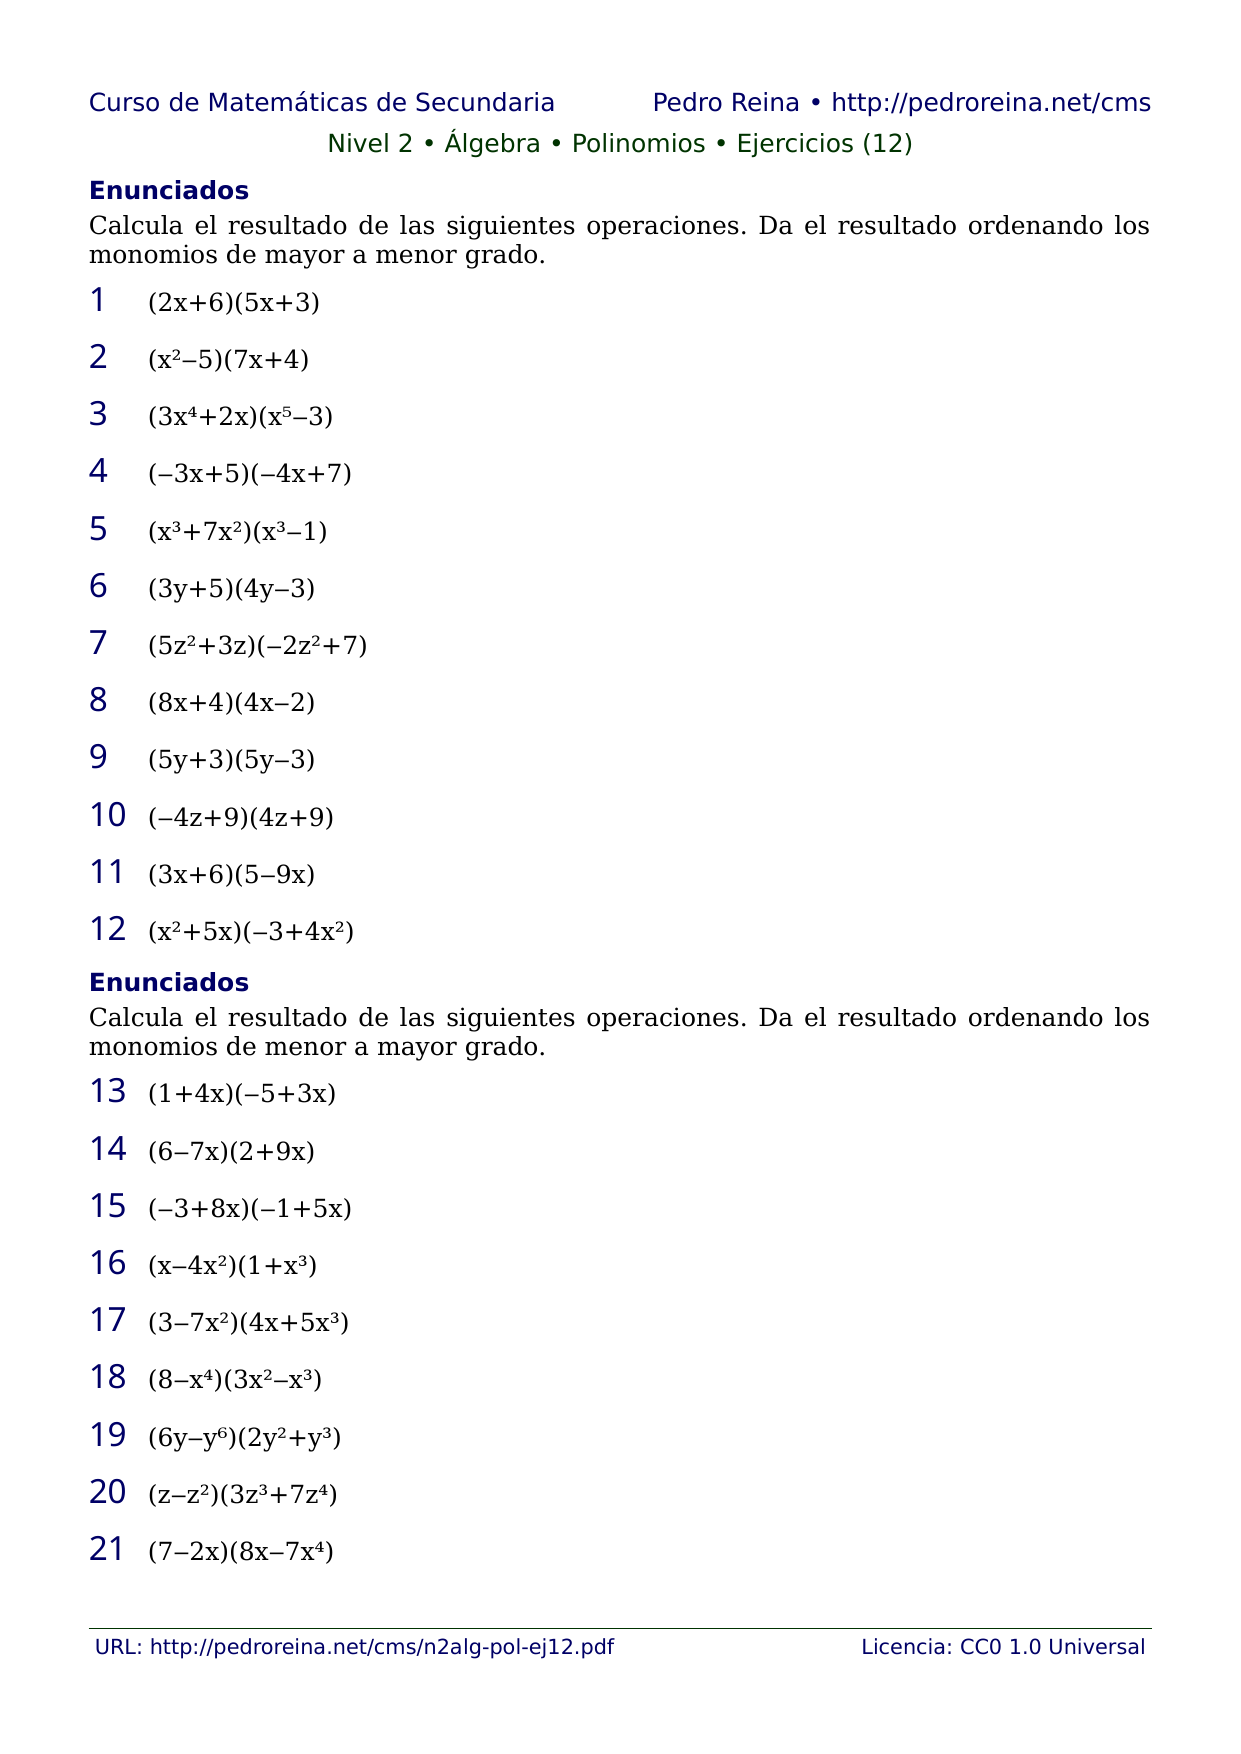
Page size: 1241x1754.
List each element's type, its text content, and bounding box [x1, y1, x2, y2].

list (3x⁴+2x)(x⁵‒3) [88, 390, 1152, 436]
list (x²‒5)(7x+4) [88, 333, 1152, 378]
list (6y‒y⁶)(2y²+y³) [88, 1410, 1152, 1456]
list (‒4z+9)(4z+9) [88, 790, 1152, 836]
text Enunciados [88, 968, 1152, 997]
text Enunciados [88, 176, 1152, 206]
list (5z²+3z)(‒2z²+7) [88, 619, 1152, 664]
list (‒3x+5)(‒4x+7) [88, 447, 1152, 493]
list (x²+5x)(‒3+4x²) [88, 905, 1152, 950]
list (2x+6)(5x+3) [88, 276, 1152, 321]
list (1+4x)(‒5+3x) [88, 1067, 1152, 1113]
text Calcula el resultado de las siguientes operaciones. Da el resultado ordenando los monomios de mayor a menor grado. [88, 211, 1152, 270]
list (3x+6)(5‒9x) [88, 848, 1152, 893]
list (3‒7x²)(4x+5x³) [88, 1296, 1152, 1341]
list (7‒2x)(8x‒7x⁴) [88, 1525, 1152, 1570]
list (z‒z²)(3z³+7z⁴) [88, 1468, 1152, 1513]
list (3y+5)(4y‒3) [88, 562, 1152, 607]
list (x³+7x²)(x³‒1) [88, 504, 1152, 550]
list (8x+4)(4x‒2) [88, 676, 1152, 721]
text Nivel 2 • Álgebra • Polinomios • Ejercicios (12) [88, 129, 1152, 159]
list (x‒4x²)(1+x³) [88, 1239, 1152, 1284]
text Calcula el resultado de las siguientes operaciones. Da el resultado ordenando los monomios de menor a mayor grado. [88, 1003, 1152, 1061]
list (5y+3)(5y‒3) [88, 733, 1152, 779]
list (‒3+8x)(‒1+5x) [88, 1182, 1152, 1227]
list (6‒7x)(2+9x) [88, 1124, 1152, 1170]
list (8‒x⁴)(3x²‒x³) [88, 1353, 1152, 1399]
text Curso de Matemáticas de Secundaria Pedro Reina • http://pedroreina.net/cms [88, 88, 1152, 118]
